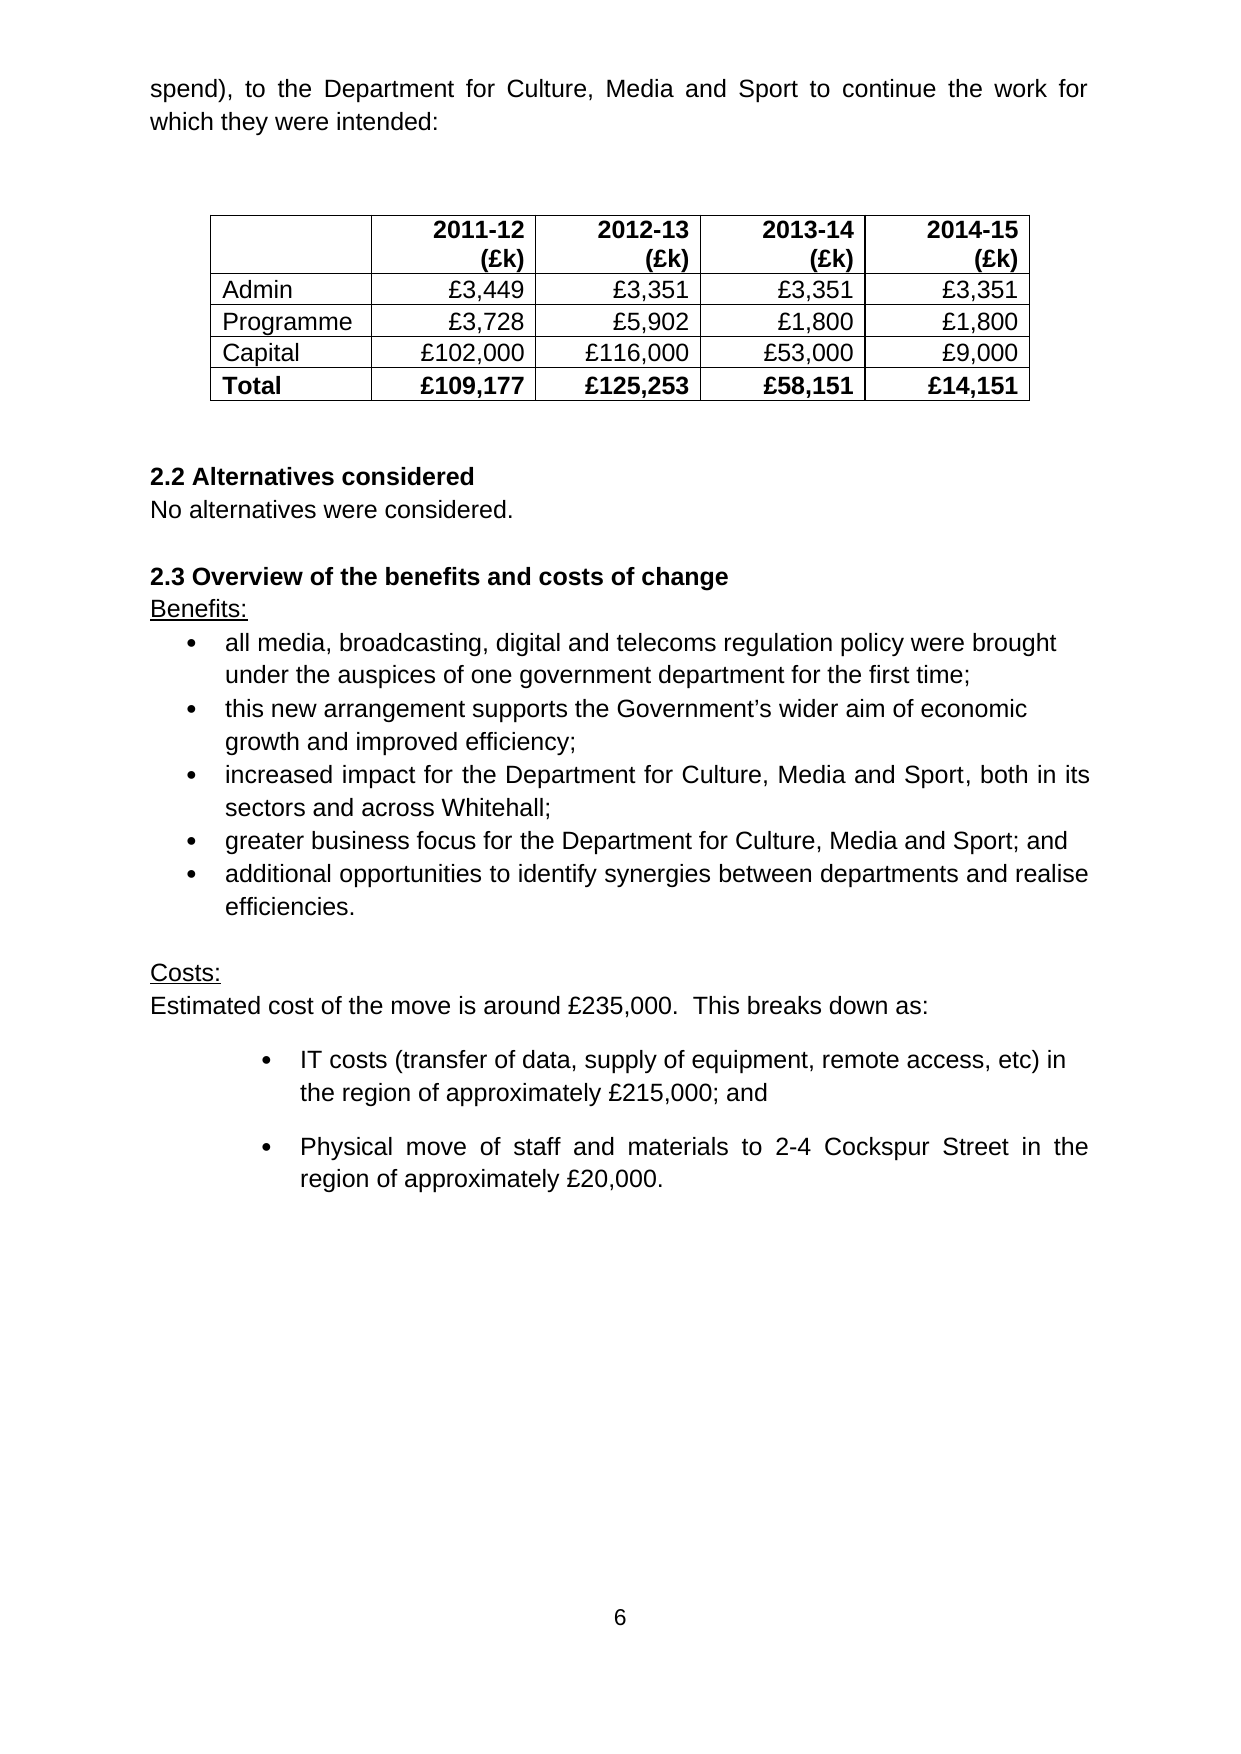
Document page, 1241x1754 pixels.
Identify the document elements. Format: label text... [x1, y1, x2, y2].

text 2.2 Alternatives considered [150, 462, 1090, 491]
table_cell £3,449 [372, 274, 535, 304]
list greater business focus for the Department for Culture, Media and Sport; and [187, 826, 1090, 854]
text Costs: [150, 958, 1090, 986]
table_cell £3,728 [372, 305, 535, 336]
table_cell £3,351 [701, 274, 864, 304]
table_cell £102,000 [372, 337, 535, 367]
table_cell £1,800 [866, 305, 1029, 336]
list Estimated cost of the move is around £235,000. This breaks down as: [150, 991, 1090, 1019]
table_cell £58,151 [701, 368, 864, 399]
table_cell £14,151 [866, 368, 1029, 399]
table_cell Admin [211, 274, 371, 304]
table_cell £1,800 [701, 305, 864, 336]
table_header 2011-12 (£k) [372, 216, 535, 273]
table_cell £116,000 [536, 337, 700, 367]
table_header 2014-15 (£k) [866, 216, 1029, 273]
list Physical move of staff and materials to 2-4 Cockspur Street in the region of approximately £20,000. [262, 1131, 1090, 1193]
table_cell £53,000 [701, 337, 864, 367]
list IT costs (transfer of data, supply of equipment, remote access, etc) in the region of approximately £215,000; and [262, 1044, 1090, 1106]
table_cell Total [211, 368, 371, 399]
table_cell Capital [211, 337, 371, 367]
table_cell £3,351 [536, 274, 700, 304]
list additional opportunities to identify synergies between departments and realise efficiencies. [187, 859, 1090, 920]
table_header 2012-13 (£k) [536, 216, 700, 273]
table_cell £109,177 [372, 368, 535, 399]
list increased impact for the Department for Culture, Media and Sport, both in its sectors and across Whitehall; [187, 759, 1090, 821]
table_cell £125,253 [536, 368, 700, 399]
text 2.3 Overview of the benefits and costs of change [150, 561, 1090, 590]
table_header 2013-14 (£k) [701, 216, 864, 273]
table_cell £3,351 [866, 274, 1029, 304]
text No alternatives were considered. [150, 495, 1090, 524]
table_header [211, 216, 371, 273]
list this new arrangement supports the Government’s wider aim of economic growth and improved efficiency; [187, 693, 1090, 755]
table_cell Programme [211, 305, 371, 336]
table_cell £5,902 [536, 305, 700, 336]
text spend), to the Department for Culture, Media and Sport to continue the work for which they were intended: [150, 74, 1090, 136]
text Benefits: [150, 594, 1090, 623]
list all media, broadcasting, digital and telecoms regulation policy were brought under the auspices of one government department for the first time; [187, 627, 1090, 689]
table_cell £9,000 [866, 337, 1029, 367]
